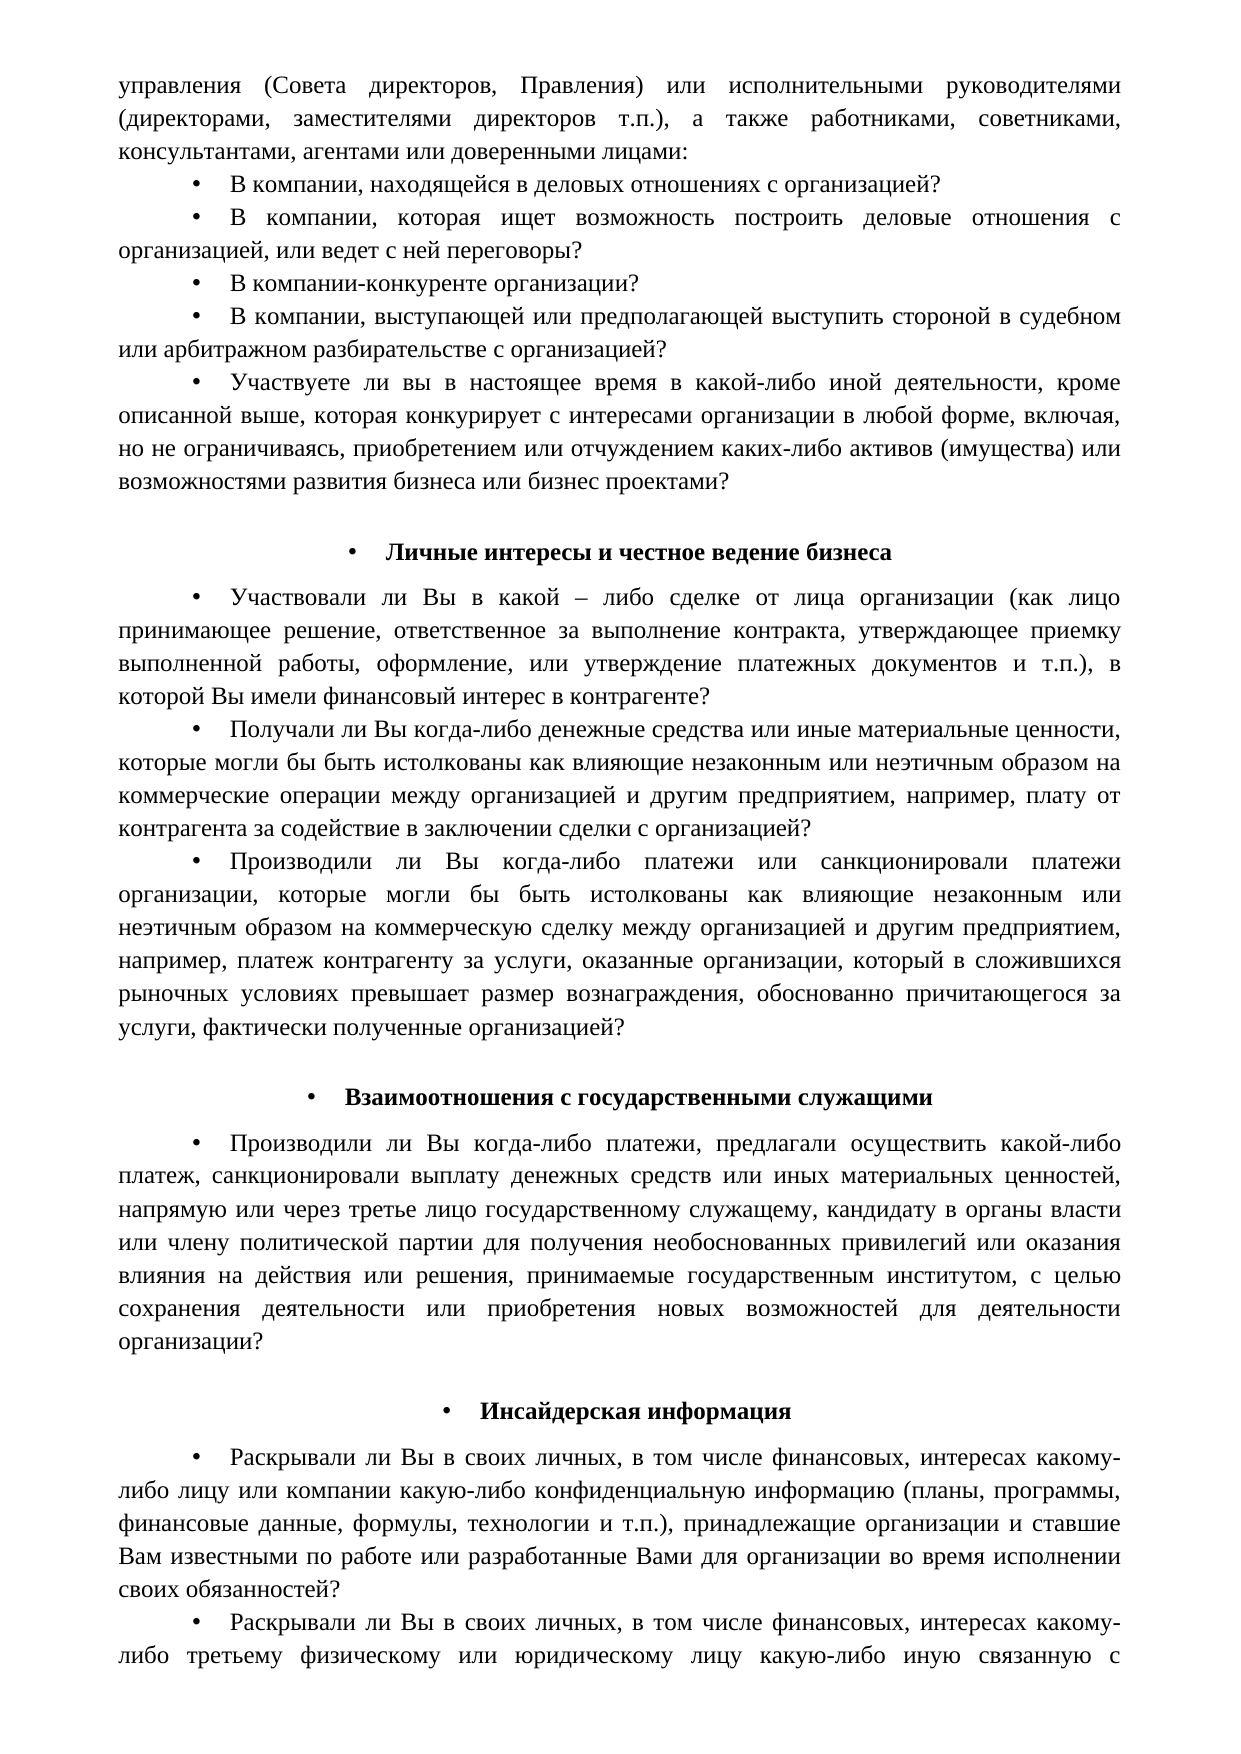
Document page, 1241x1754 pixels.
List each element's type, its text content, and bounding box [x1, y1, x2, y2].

list Участвовали ли Вы в какой – либо сделке от лица организации (как лицо принимающее решение, ответственное за выполнение контракта, утверждающее приемку выполненной работы, оформление, или утверждение платежных документов и т.п.), в которой Вы имели финансовый интерес в контрагенте? [81, 582, 1122, 710]
list Участвуете ли вы в настоящее время в какой-либо иной деятельности, кроме описанной выше, которая конкурирует с интересами организации в любой форме, включая, но не ограничиваясь, приобретением или отчуждением каких-либо активов (имущества) или возможностями развития бизнеса или бизнес проектами? [81, 367, 1122, 495]
list В компании-конкуренте организации? [81, 268, 1122, 297]
list Раскрывали ли Вы в своих личных, в том числе финансовых, интересах какому-либо лицу или компании какую-либо конфиденциальную информацию (планы, программы, финансовые данные, формулы, технологии и т.п.), принадлежащие организации и ставшие Вам известными по работе или разработанные Вами для организации во время исполнении своих обязанностей? [81, 1442, 1122, 1603]
list В компании, выступающей или предполагающей выступить стороной в судебном или арбитражном разбирательстве с организацией? [81, 301, 1122, 363]
list управления (Совета директоров, Правления) или исполнительными руководителями (директорами, заместителями директоров т.п.), а также работниками, советниками, консультантами, агентами или доверенными лицами: [81, 70, 1122, 165]
list Взаимоотношения с государственными служащими [118, 1082, 1122, 1111]
list Производили ли Вы когда-либо платежи или санкционировали платежи организации, которые могли бы быть истолкованы как влияющие незаконным или неэтичным образом на коммерческую сделку между организацией и другим предприятием, например, платеж контрагенту за услуги, оказанные организации, который в сложившихся рыночных условиях превышает размер вознаграждения, обоснованно причитающегося за услуги, фактически полученные организацией? [81, 846, 1122, 1040]
list В компании, которая ищет возможность построить деловые отношения с организацией, или ведет с ней переговоры? [81, 202, 1122, 264]
list Инсайдерская информация [118, 1396, 1122, 1425]
list Раскрывали ли Вы в своих личных, в том числе финансовых, интересах какому-либо третьему физическому или юридическому лицу какую-либо иную связанную с [81, 1607, 1122, 1669]
list В компании, находящейся в деловых отношениях с организацией? [81, 169, 1122, 198]
list Личные интересы и честное ведение бизнеса [118, 537, 1122, 566]
list Производили ли Вы когда-либо платежи, предлагали осуществить какой-либо платеж, санкционировали выплату денежных средств или иных материальных ценностей, напрямую или через третье лицо государственному служащему, кандидату в органы власти или члену политической партии для получения необоснованных привилегий или оказания влияния на действия или решения, принимаемые государственным институтом, с целью сохранения деятельности или приобретения новых возможностей для деятельности организации? [81, 1128, 1122, 1354]
list Получали ли Вы когда-либо денежные средства или иные материальные ценности, которые могли бы быть истолкованы как влияющие незаконным или неэтичным образом на коммерческие операции между организацией и другим предприятием, например, плату от контрагента за содействие в заключении сделки с организацией? [81, 714, 1122, 842]
